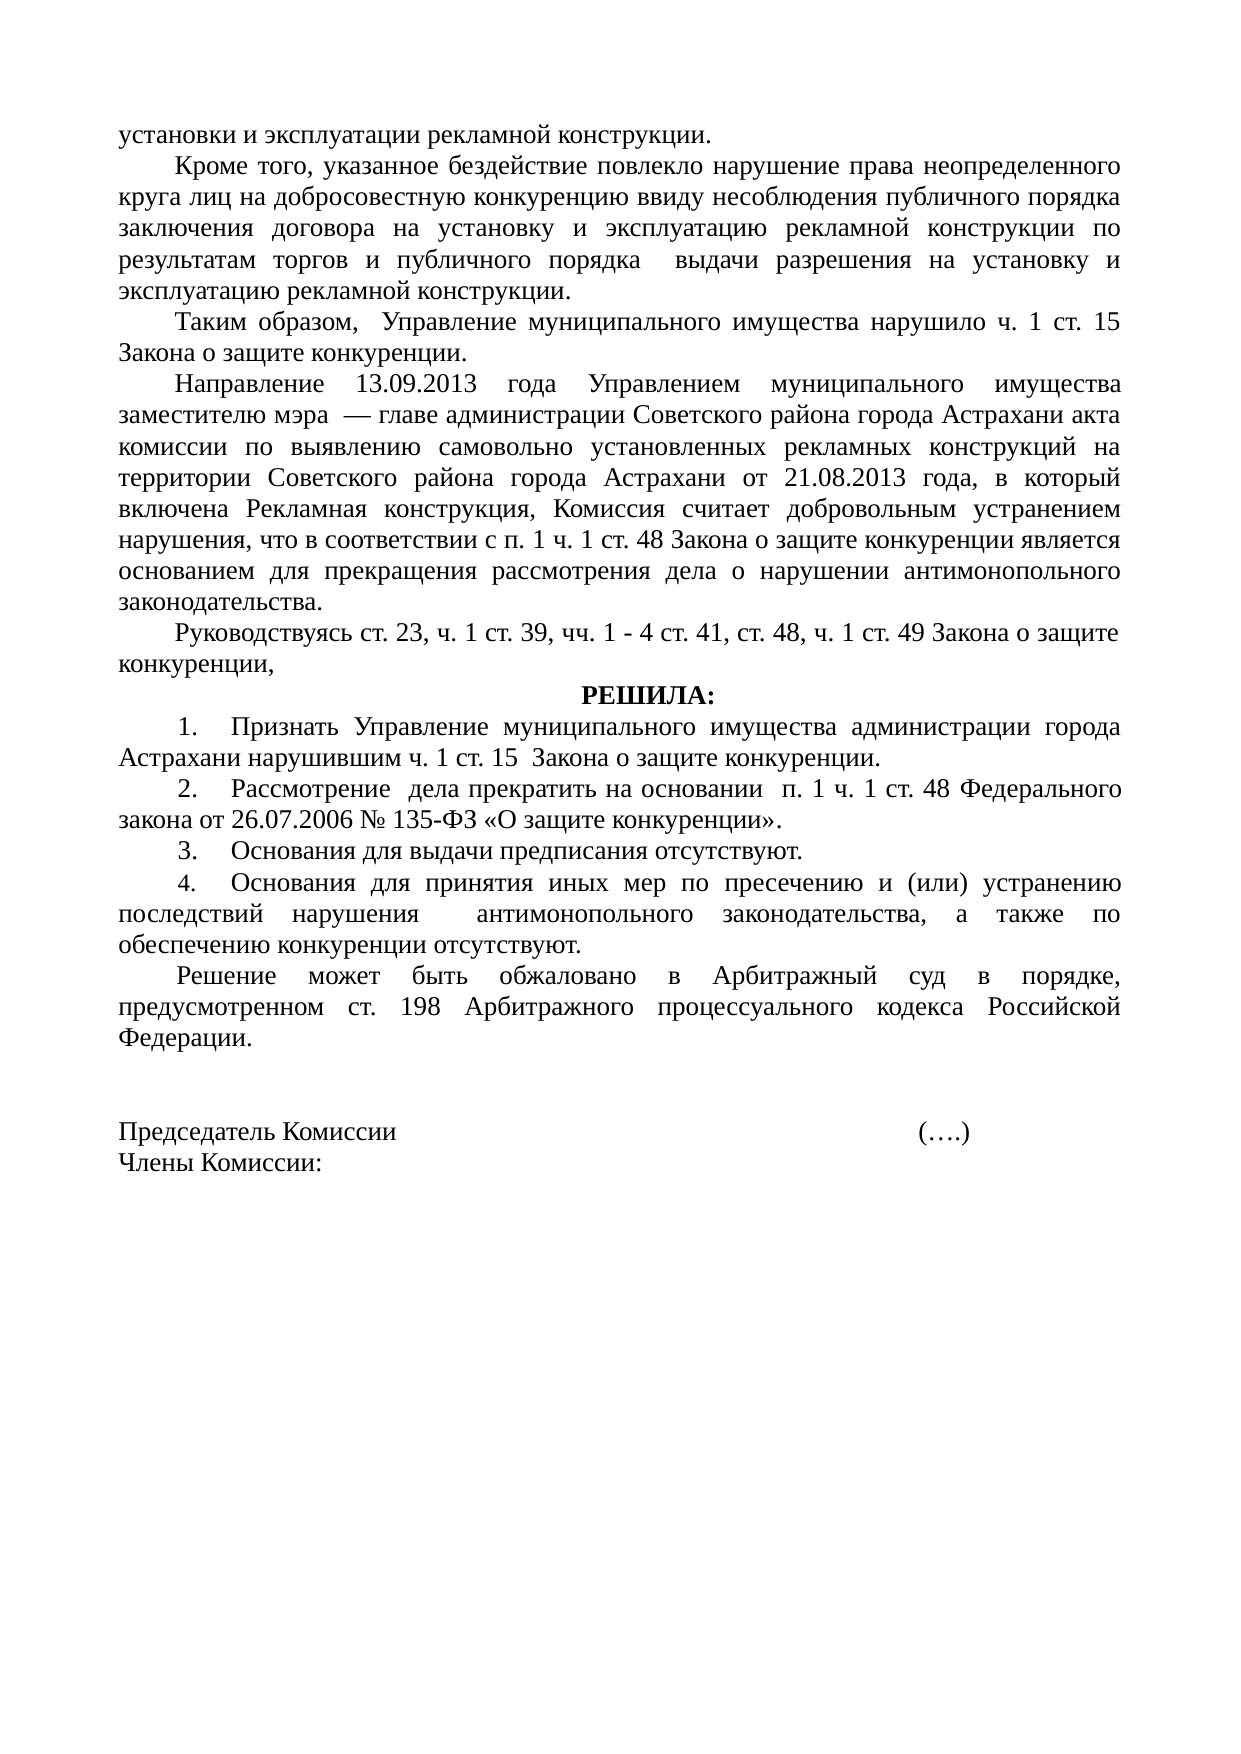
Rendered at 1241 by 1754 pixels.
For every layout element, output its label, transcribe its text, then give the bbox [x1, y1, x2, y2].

text РЕШИЛА: [118, 679, 1122, 710]
list Признать Управление муниципального имущества администрации города Астрахани нарушившим ч. 1 ст. 15 Закона о защите конкуренции. [118, 710, 1122, 772]
text установки и эксплуатации рекламной конструкции. [118, 118, 1122, 149]
text Решение может быть обжаловано в Арбитражный суд в порядке, предусмотренном ст. 198 Арбитражного процессуального кодекса Российской Федерации. [118, 959, 1122, 1052]
list Основания для выдачи предписания отсутствуют. [118, 834, 1122, 866]
text Направление 13.09.2013 года Управлением муниципального имущества заместителю мэра — главе администрации Советского района города Астрахани акта комиссии по выявлению самовольно установленных рекламных конструкций на территории Советского района города Астрахани от 21.08.2013 года, в который включена Рекламная конструкция, Комиссия считает добровольным устранением нарушения, что в соответствии с п. 1 ч. 1 ст. 48 Закона о защите конкуренции является основанием для прекращения рассмотрения дела о нарушении антимонопольного законодательства. [118, 367, 1122, 616]
text Председатель Комиссии (….) [118, 1115, 1122, 1146]
list Основания для принятия иных мер по пресечению и (или) устранению последствий нарушения антимонопольного законодательства, а также по обеспечению конкуренции отсутствуют. [118, 866, 1122, 959]
list Рассмотрение дела прекратить на основании п. 1 ч. 1 ст. 48 Федерального закона от 26.07.2006 № 135-ФЗ «О защите конкуренции». [118, 772, 1122, 834]
text Кроме того, указанное бездействие повлекло нарушение права неопределенного круга лиц на добросовестную конкуренцию ввиду несоблюдения публичного порядка заключения договора на установку и эксплуатацию рекламной конструкции по результатам торгов и публичного порядка выдачи разрешения на установку и эксплуатацию рекламной конструкции. [118, 149, 1122, 305]
text Таким образом, Управление муниципального имущества нарушило ч. 1 ст. 15 Закона о защите конкуренции. [118, 305, 1122, 367]
text Руководствуясь ст. 23, ч. 1 ст. 39, чч. 1 - 4 ст. 41, ст. 48, ч. 1 ст. 49 Закона о защите конкуренции, [118, 616, 1122, 679]
text Члены Комиссии: [118, 1146, 1122, 1177]
